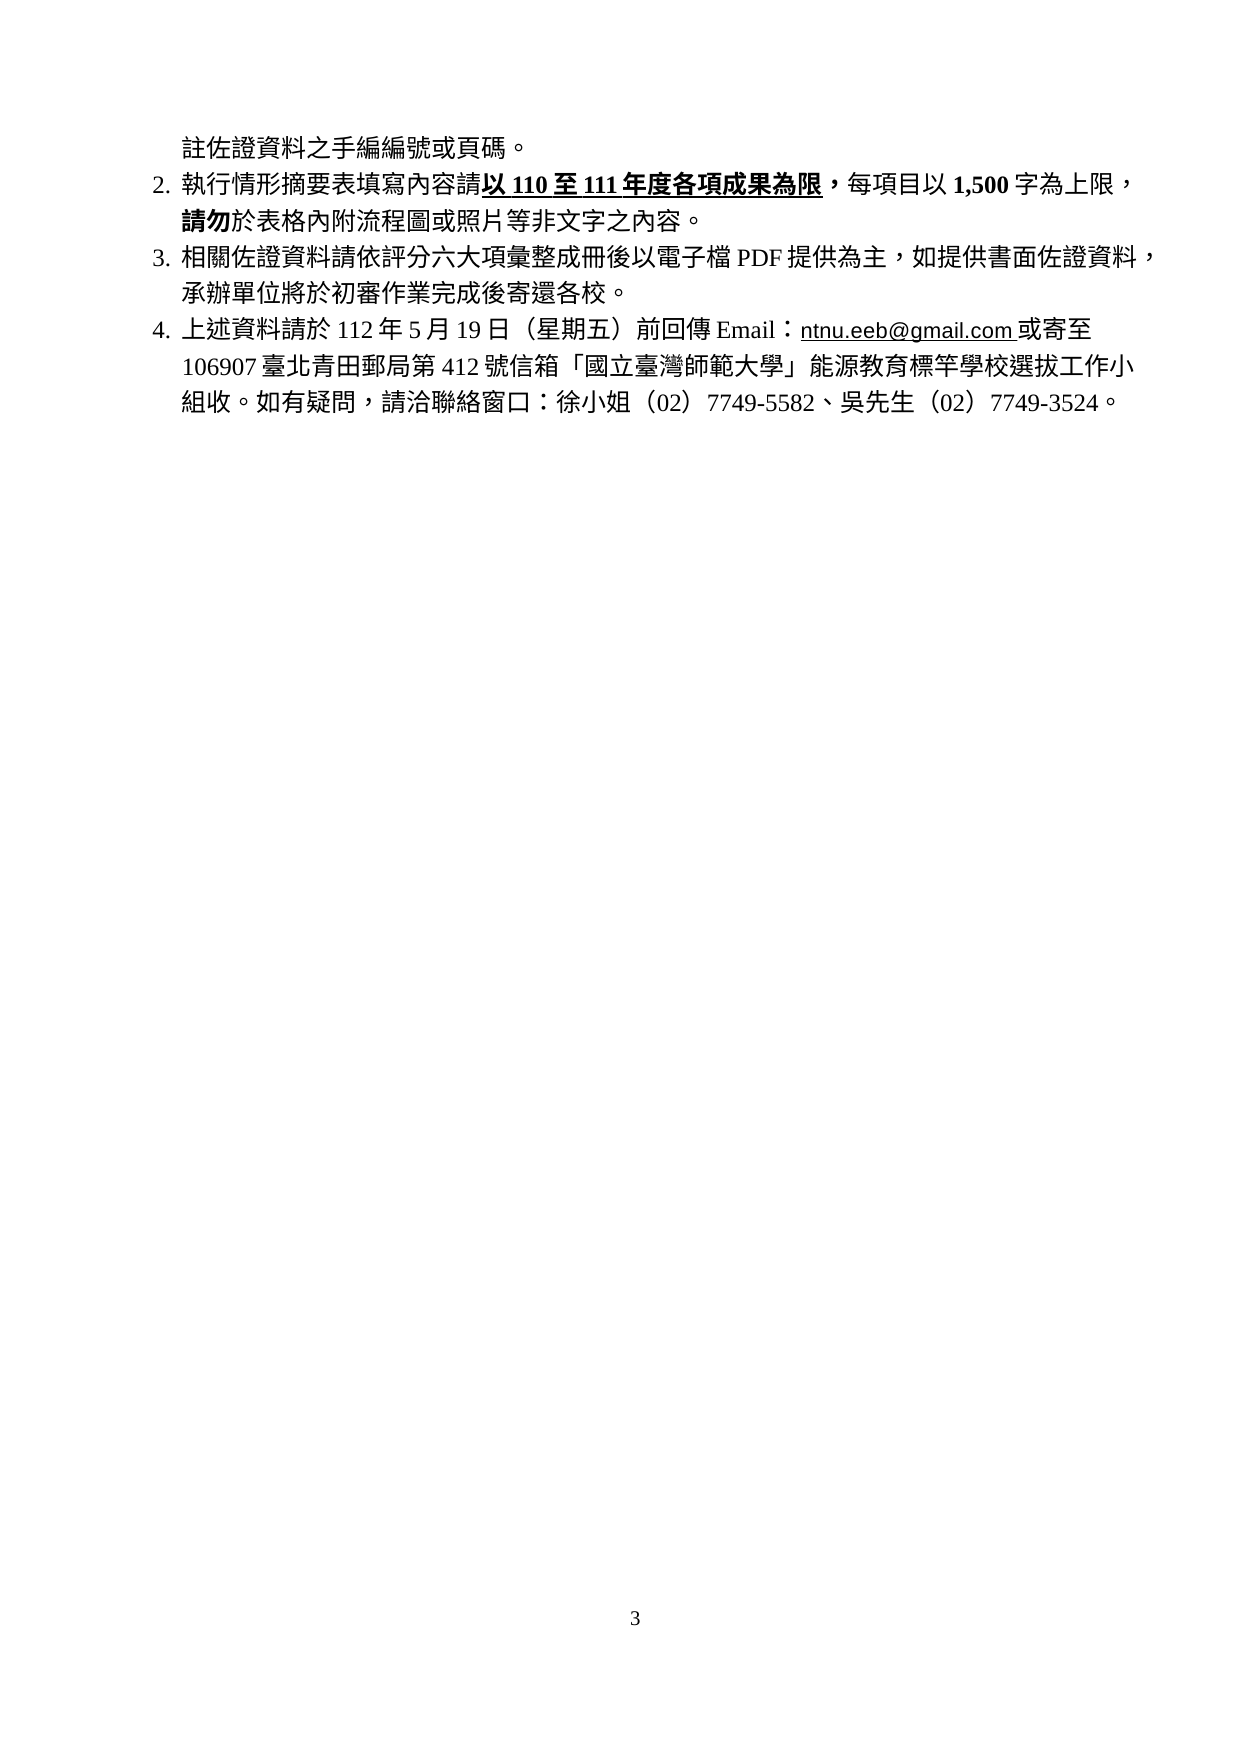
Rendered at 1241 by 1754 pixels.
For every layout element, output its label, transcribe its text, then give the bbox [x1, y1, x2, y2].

list 執行情形摘要表填寫內容請以110至111年度各項成果為限，每項目以1,500字為上限，請勿於表格內附流程圖或照片等非文字之內容。 [152, 165, 1138, 237]
list 相關佐證資料請依評分六大項彙整成冊後以電子檔PDF提供為主，如提供書面佐證資料，承辦單位將於初審作業完成後寄還各校。 [152, 237, 1138, 310]
list 上述資料請於112年5月19日（星期五）前回傳Email：ntnu.eeb@gmail.com或寄至106907臺北青田郵局第412號信箱「國立臺灣師範大學」能源教育標竿學校選拔工作小組收。如有疑問，請洽聯絡窗口：徐小姐（02）7749-5582、吳先生（02）7749-3524。 [152, 310, 1138, 419]
list 註佐證資料之手編編號或頁碼。 [152, 129, 1138, 165]
